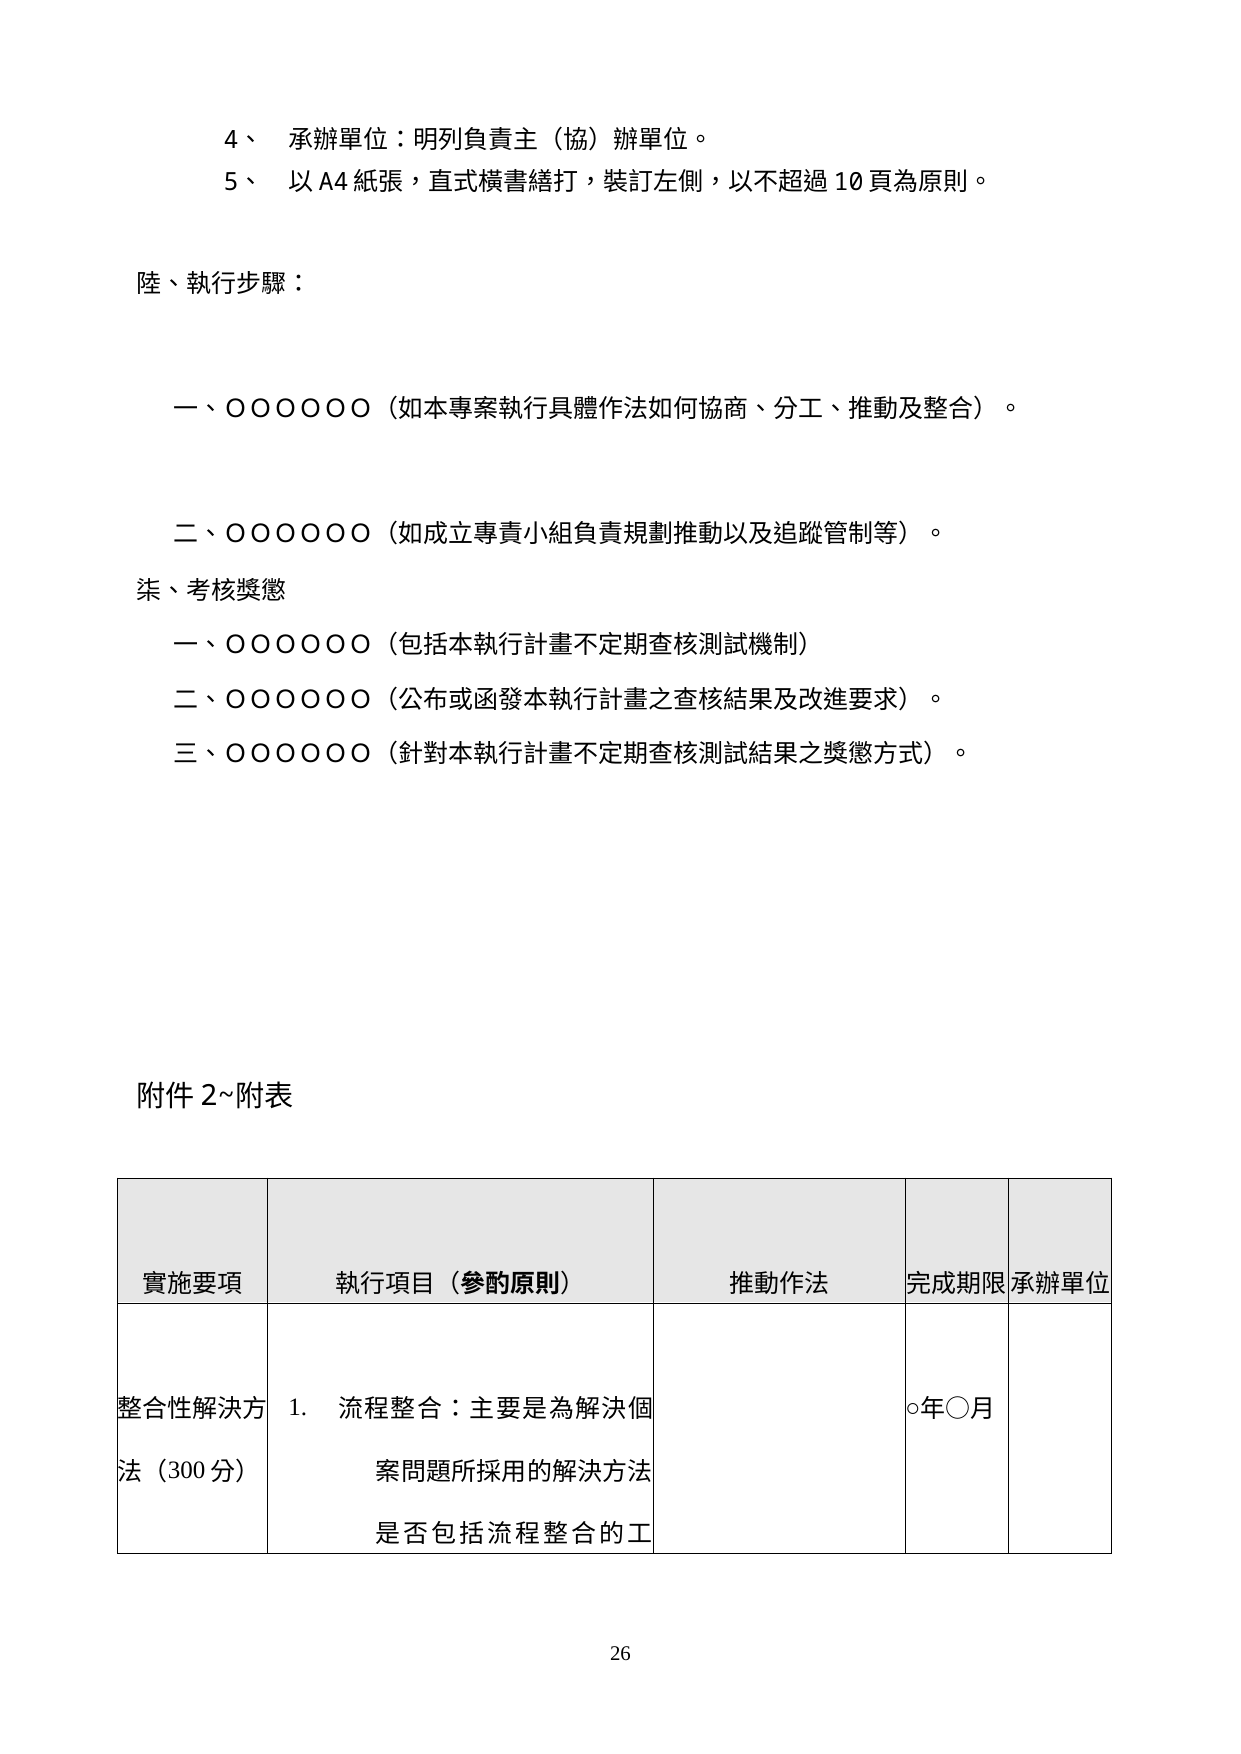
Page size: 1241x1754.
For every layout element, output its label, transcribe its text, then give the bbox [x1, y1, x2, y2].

table_header 實施要項 [118, 1179, 267, 1302]
text 三、ＯＯＯＯＯＯ（針對本執行計畫不定期查核測試結果之獎懲方式）。 [173, 734, 1104, 770]
table_cell [654, 1304, 905, 1552]
text 柒、考核獎懲 [136, 571, 1104, 607]
text 二、ＯＯＯＯＯＯ（公布或函發本執行計畫之查核結果及改進要求）。 [173, 679, 1104, 716]
table_header 完成期限 [906, 1179, 1008, 1302]
table_header 推動作法 [654, 1179, 905, 1302]
text 二、ＯＯＯＯＯＯ（如成立專責小組負責規劃推動以及追蹤管制等）。 [173, 490, 1104, 552]
list 以A4紙張，直式橫書繕打，裝訂左側，以不超過10頁為原則。 [223, 157, 1104, 198]
text 附件2~附表 [136, 1052, 1104, 1115]
table_cell 整合性解決方法（300分） [118, 1304, 267, 1552]
list 承辦單位：明列負責主（協）辦單位。 [223, 115, 1104, 157]
table_cell ○年○月 [906, 1304, 1008, 1552]
table_cell 流程整合：主要是為解決個案問題所採用的解決方法是否包括流程整合的工具。所謂流程整合工具泛指相關法令規範的檢討修正與合理化；內、外部流程的檢討修正與簡化等，流程整合的執行方式包括： 跨機關水平整合：即跨機關單一窗口服務的概念，讓民眾由單一機關遞件後（如辦理戶政遷徙登記），透過資訊系統或作業流程串接，讓民眾免再至相關機關（如至稅捐處）洽辦其他事項（如更改稅單地址），即能在單一機關（戶政所）取得全程及其他關連性服務。 跨機關垂直整合：業務性質相同之機關（如地政業務）透過資訊系統或作業流程串接，讓民眾由單一機關（任何一個地政所）遞件後取得全程及其他關連性服務。 同機關水平整合：同一機關內進行服務整合。 資通訊（ICT）服務導入：搭配導入ICT服務，可有效提升整體便民程度，主要工具及執行方式包括： 運用線上服務系統：係以網路方式提供給民眾網路申辦服務，包括服務內容說明、申請書表下載、民眾線上申辦或預約服務等方式之服務，利用資訊網絡管道提供民眾或企業便利服務。 運用辦公室自動化系統：係因應業務服務需求，於機關內部運用行政資訊系統作業，促使內部資訊快速流通與容易取得，提升作業效率。 提供主動服務：提供以「使用者導向」的政府資訊整合服務，服務化被動為主動，主動推播訊息到使用者的服務機制，全面提升政府網路資訊之附加價值。 結合社會資源：如運用志工服務，整合民間團體與建立社區夥伴關係，或透過公私協力、異業結盟等方式。 其他可促進專案服務效能之工具與作法。 [268, 1304, 653, 1552]
table_header 承辦單位 [1009, 1179, 1111, 1302]
table_cell [1009, 1304, 1111, 1552]
table_header 執行項目（參酌原則） [268, 1179, 653, 1302]
text 一、ＯＯＯＯＯＯ（如本專案執行具體作法如何協商、分工、推動及整合）。 [173, 365, 1104, 427]
text 陸、執行步驟： [136, 240, 1104, 302]
text 一、ＯＯＯＯＯＯ（包括本執行計畫不定期查核測試機制） [173, 625, 1104, 661]
